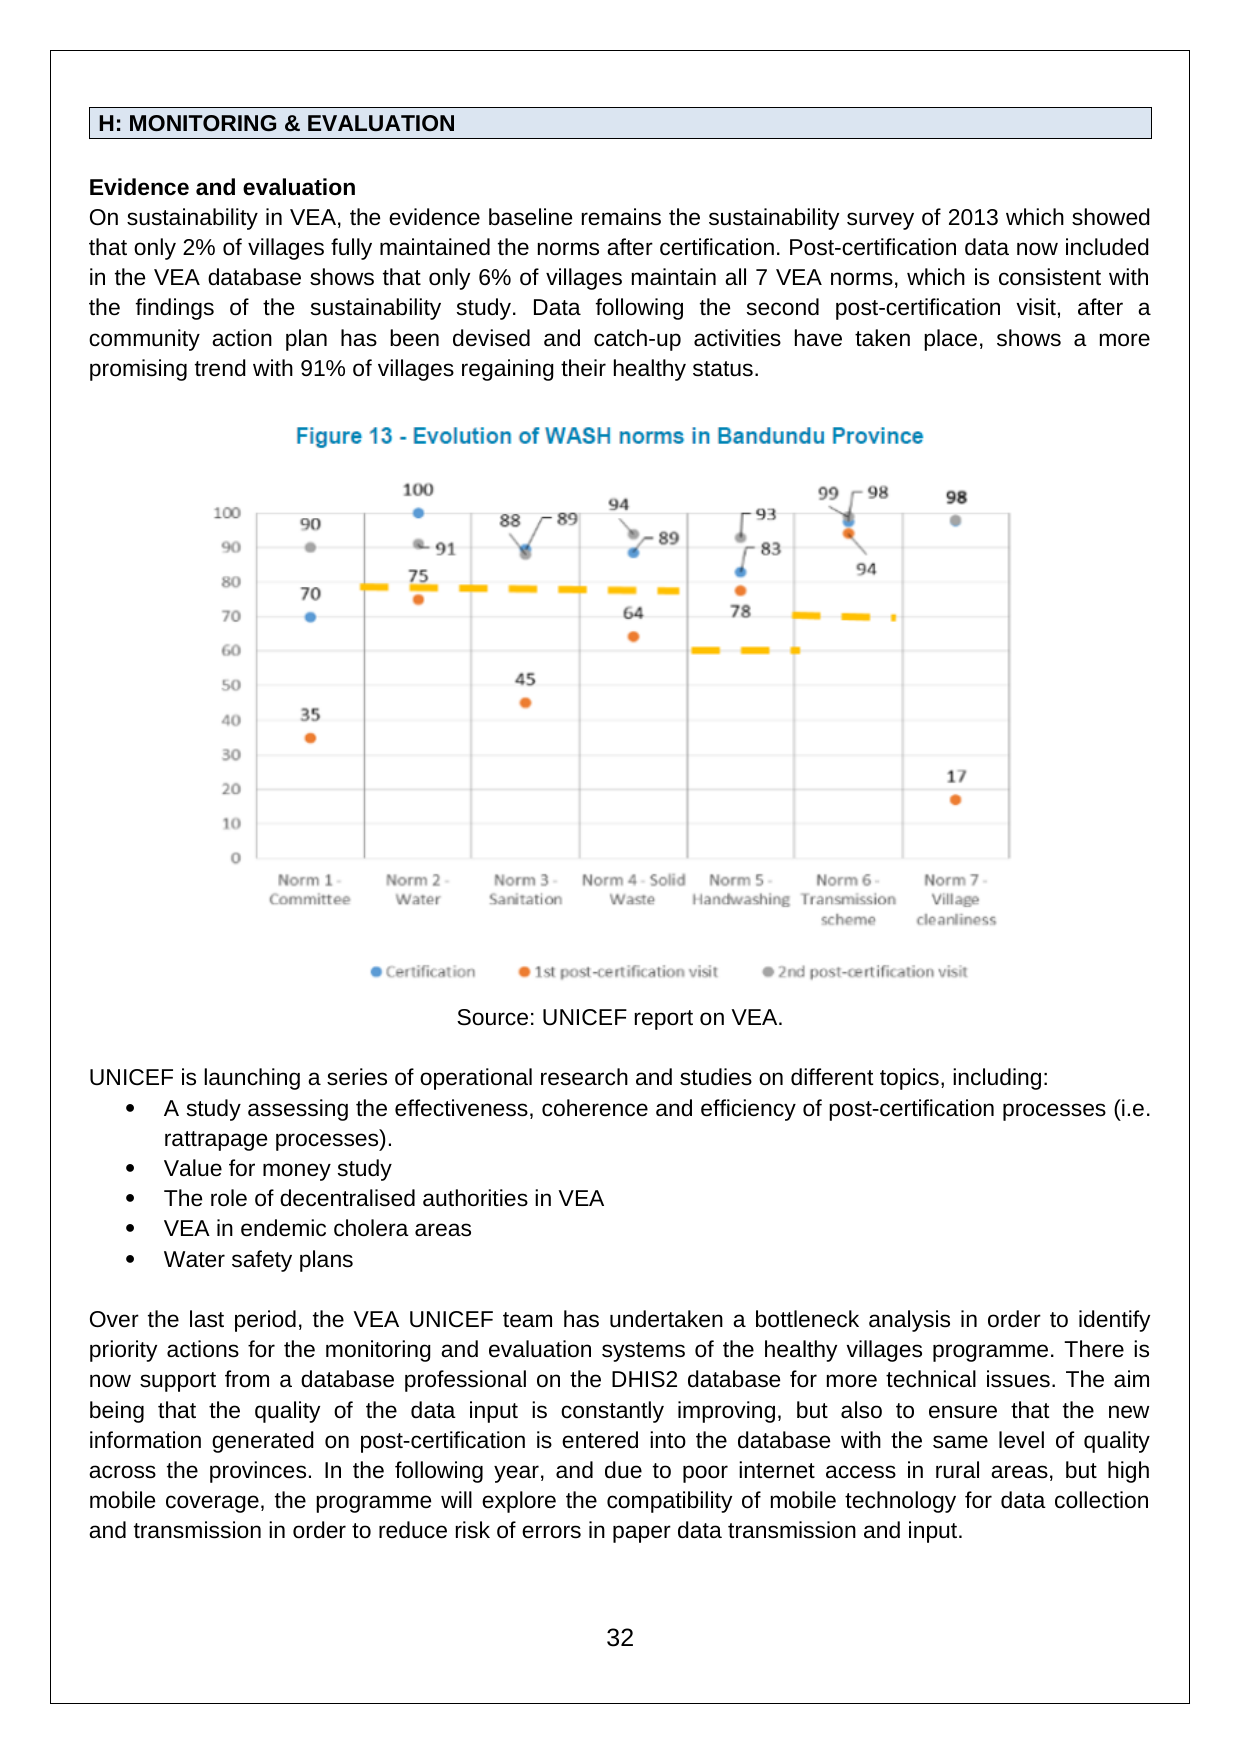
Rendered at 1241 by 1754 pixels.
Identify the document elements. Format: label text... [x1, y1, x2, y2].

list Value for money study [126, 1155, 1152, 1181]
text Over the last period, the VEA UNICEF team has undertaken a bottleneck analysis in order to identify priority actions for the monitoring and evaluation systems of the healthy villages programme. There is now support from a database professional on the DHIS2 database for more technical issues. The aim being that the quality of the data input is constantly improving, but also to ensure that the new information generated on post-certification is entered into the database with the same level of quality across the provinces. In the following year, and due to poor internet access in rural areas, but high mobile coverage, the programme will explore the compatibility of mobile technology for data collection and transmission in order to reduce risk of errors in paper data transmission and input. [89, 1306, 1152, 1544]
text Evidence and evaluation [89, 173, 1152, 200]
text UNICEF is launching a series of operational research and studies on different topics, including: [89, 1064, 1152, 1091]
text H: MONITORING & EVALUATION [90, 108, 1151, 138]
list The role of decentralised authorities in VEA [126, 1185, 1152, 1211]
list A study assessing the effectiveness, coherence and efficiency of post-certification processes (i.e. rattrapage processes). [126, 1094, 1152, 1151]
list VEA in endemic cholera areas [126, 1215, 1152, 1242]
text On sustainability in VEA, the evidence baseline remains the sustainability survey of 2013 which showed that only 2% of villages fully maintained the norms after certification. Post-certification data now included in the VEA database shows that only 6% of villages maintain all 7 VEA norms, which is consistent with the findings of the sustainability study. Data following the second post-certification visit, after a community action plan has been devised and catch-up activities have taken place, shows a more promising trend with 91% of villages regaining their healthy status. [89, 204, 1152, 381]
text Source: UNICEF report on VEA. [89, 1004, 1152, 1030]
list Water safety plans [126, 1246, 1152, 1272]
